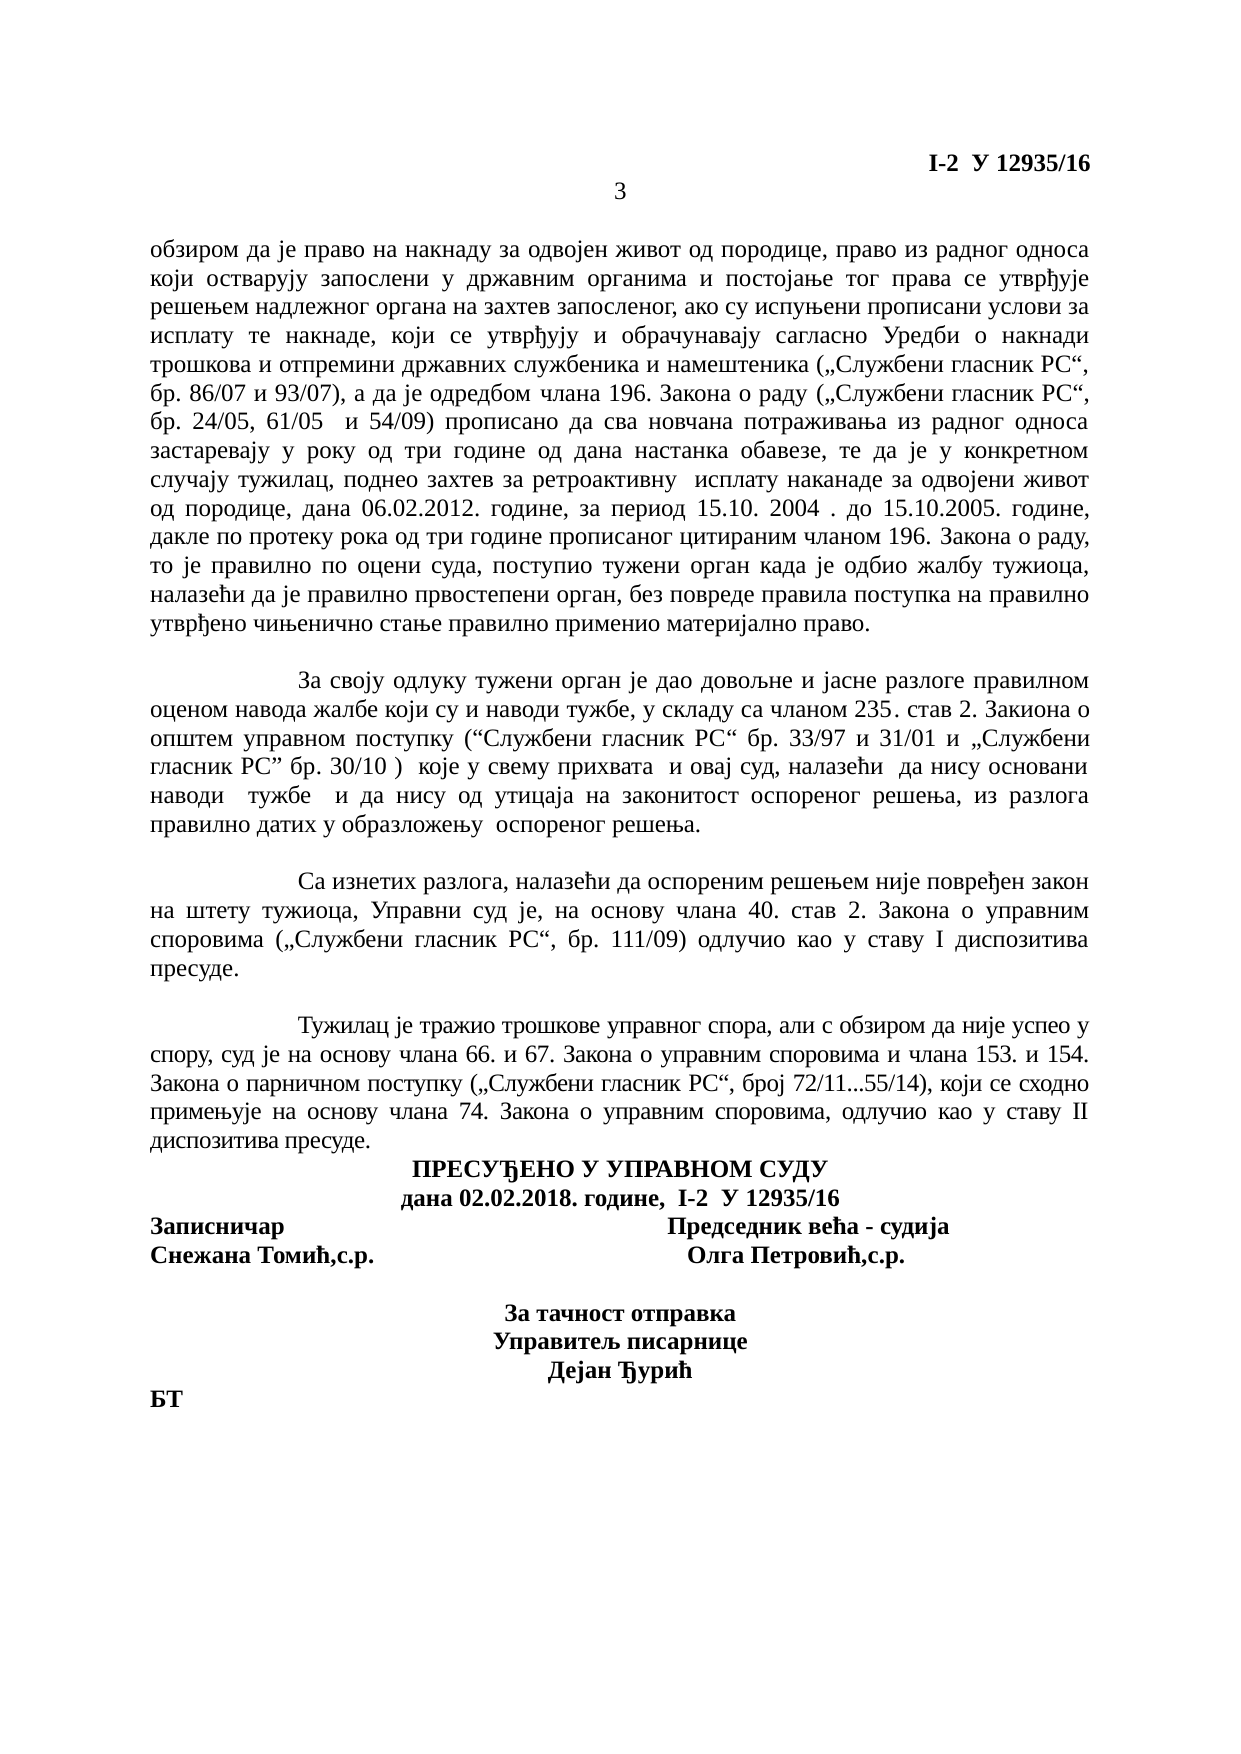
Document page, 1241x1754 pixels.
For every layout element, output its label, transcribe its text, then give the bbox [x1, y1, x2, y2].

text Са изнетих разлога, налазећи да оспореним решењем није повређен закон на штету тужиоца, Управни суд је, на основу члана 40. став 2. Закона о управним споровима („Службени гласник РС“, бр. 111/09) одлучио као у ставу I диспозитива пресуде. [150, 866, 1090, 981]
text дана 02.02.2018. године, I-2 У 12935/16 [150, 1183, 1090, 1211]
text ПРЕСУЂЕНО У УПРАВНОМ СУДУ [150, 1154, 1090, 1183]
text За тачност отправка [150, 1298, 1090, 1326]
text За своју одлуку тужени орган је дао довољне и јасне разлоге правилном оценом навода жалбе који су и наводи тужбе, у складу са чланом 235. став 2. Закиона о општем управном поступку (“Службени гласник РС“ бр. 33/97 и 31/01 и „Службени гласник РС” бр. 30/10 ) које у свему прихвата и овај суд, налазећи да нису основани наводи тужбе и да нису од утицаја на законитост оспореног решења, из разлога правилно датих у образложењу оспореног решења. [150, 665, 1090, 838]
text БТ [150, 1384, 1089, 1413]
text Записничар Председник већа - судија [150, 1211, 1090, 1240]
text Снежана Томић,с.р. Олга Петровић,с.р. [150, 1240, 1090, 1269]
text Дејан Ђурић [150, 1355, 1090, 1384]
text Управитељ писарнице [150, 1326, 1090, 1355]
text Тужилац је тражио трошкове управног спора, али с обзиром да није успео у спору, суд је на основу члана 66. и 67. Закона о управним споровима и члана 153. и 154. Закона о парничном поступку („Службени гласник РС“, број 72/11...55/14), који се сходно примењује на основу члана 74. Закона о управним споровима, одлучио као у ставу II диспозитива пресуде. [150, 1010, 1090, 1154]
text обзиром да је право на накнаду за одвојен живот од породице, право из радног односа који остварују запослени у државним органима и постојање тог права се утврђује решењем надлежног органа на захтев запосленог, ако су испуњени прописани услови за исплату те накнаде, који се утврђују и обрачунавају сагласно Уредби о накнади трошкова и отпремини државних службеника и намештеника („Службени гласник РС“, бр. 86/07 и 93/07), а да је одредбом члана 196. Закона о раду („Службени гласник РС“, бр. 24/05, 61/05 и 54/09) прописано да сва новчана потраживања из радног односа застаревају у року од три године од дана настанка обавезе, те да је у конкретном случају тужилац, поднео захтев за ретроактивну исплату наканаде за одвојени живот од породице, дана 06.02.2012. године, за период 15.10. 2004 . до 15.10.2005. године, дакле по протеку рока од три године прописаног цитираним чланом 196. Закона о раду, то је правилно по оцени суда, поступио тужени орган када је одбио жалбу тужиоца, налазећи да је правилно првостепени орган, без повреде правила поступка на правилно утврђено чињенично стање правилно применио материјално право. [150, 234, 1090, 636]
